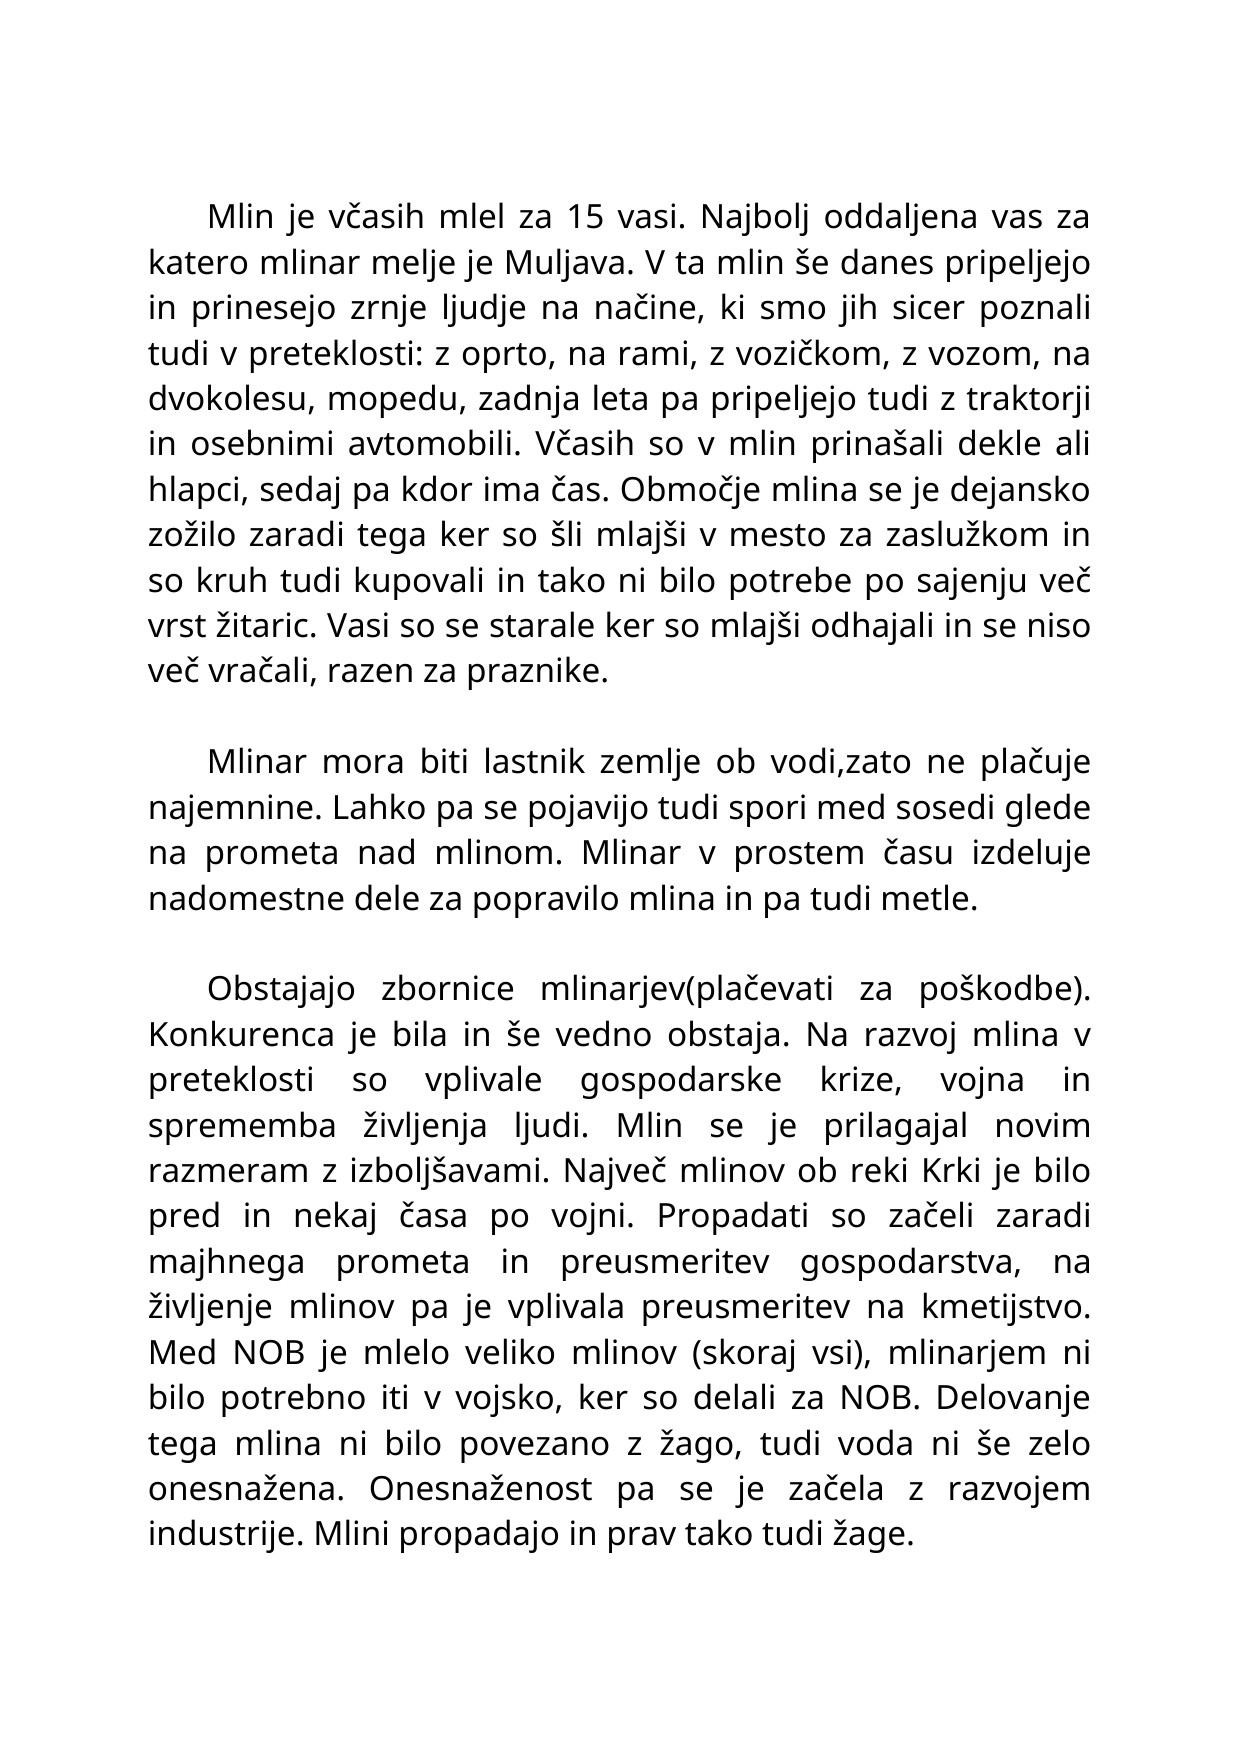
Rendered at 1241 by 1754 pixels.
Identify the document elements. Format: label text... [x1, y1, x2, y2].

text Mlin je včasih mlel za 15 vasi. Najbolj oddaljena vas za katero mlinar melje je Muljava. V ta mlin še danes pripeljejo in prinesejo zrnje ljudje na načine, ki smo jih sicer poznali tudi v preteklosti: z oprto, na rami, z vozičkom, z vozom, na dvokolesu, mopedu, zadnja leta pa pripeljejo tudi z traktorji in osebnimi avtomobili. Včasih so v mlin prinašali dekle ali hlapci, sedaj pa kdor ima čas. Območje mlina se je dejansko zožilo zaradi tega ker so šli mlajši v mesto za zaslužkom in so kruh tudi kupovali in tako ni bilo potrebe po sajenju več vrst žitaric. Vasi so se starale ker so mlajši odhajali in se niso več vračali, razen za praznike. [148, 193, 1093, 693]
text Mlinar mora biti lastnik zemlje ob vodi,zato ne plačuje najemnine. Lahko pa se pojavijo tudi spori med sosedi glede na prometa nad mlinom. Mlinar v prostem času izdeluje nadomestne dele za popravilo mlina in pa tudi metle. [148, 738, 1093, 920]
text Obstajajo zbornice mlinarjev(plačevati za poškodbe). Konkurenca je bila in še vedno obstaja. Na razvoj mlina v preteklosti so vplivale gospodarske krize, vojna in sprememba življenja ljudi. Mlin se je prilagajal novim razmeram z izboljšavami. Največ mlinov ob reki Krki je bilo pred in nekaj časa po vojni. Propadati so začeli zaradi majhnega prometa in preusmeritev gospodarstva, na življenje mlinov pa je vplivala preusmeritev na kmetijstvo. Med NOB je mlelo veliko mlinov (skoraj vsi), mlinarjem ni bilo potrebno iti v vojsko, ker so delali za NOB. Delovanje tega mlina ni bilo povezano z žago, tudi voda ni še zelo onesnažena. Onesnaženost pa se je začela z razvojem industrije. Mlini propadajo in prav tako tudi žage. [148, 965, 1093, 1556]
